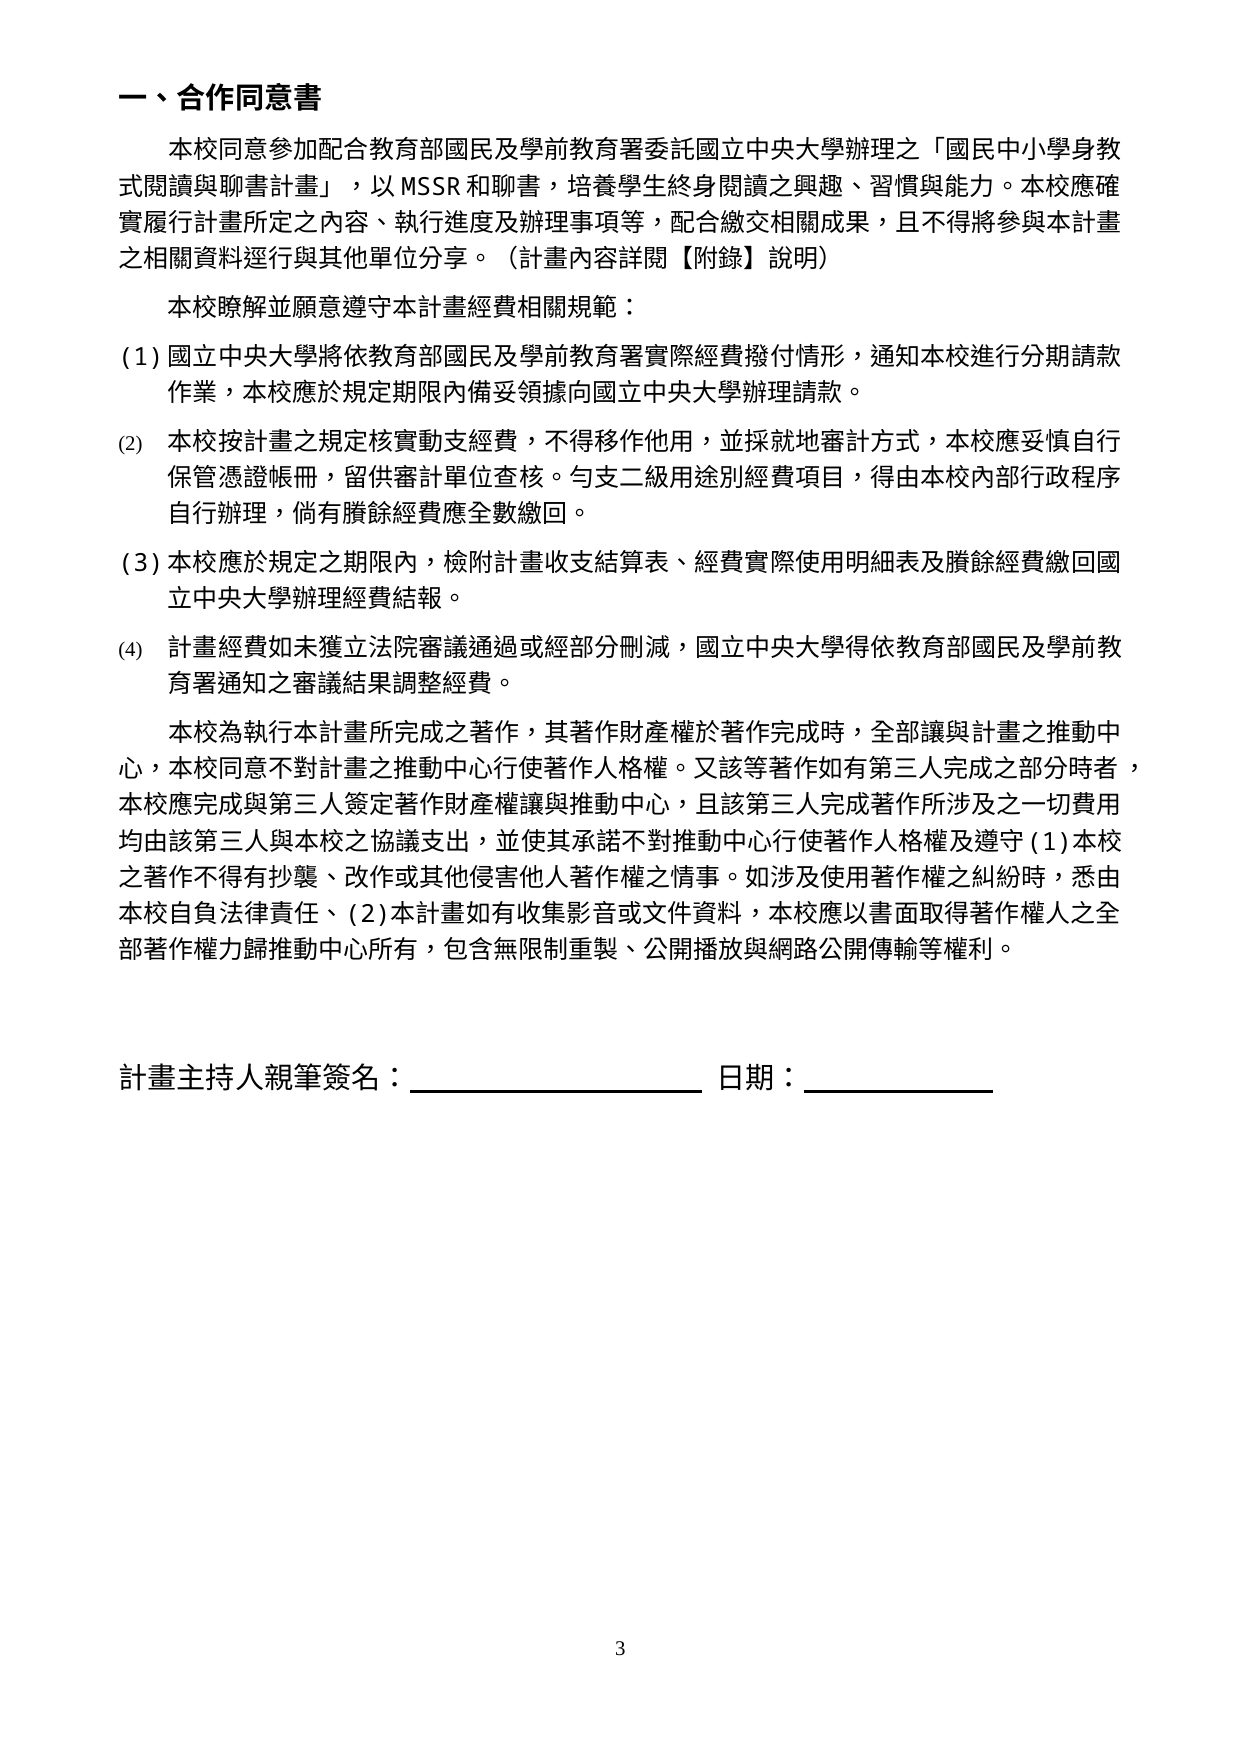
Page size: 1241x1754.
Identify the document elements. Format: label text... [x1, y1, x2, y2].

text 本校瞭解並願意遵守本計畫經費相關規範： [118, 287, 1122, 323]
list 國立中央大學將依教育部國民及學前教育署實際經費撥付情形，通知本校進行分期請款作業，本校應於規定期限內備妥領據向國立中央大學辦理請款。 [118, 336, 1122, 408]
text 本校為執行本計畫所完成之著作，其著作財產權於著作完成時，全部讓與計畫之推動中心，本校同意不對計畫之推動中心行使著作人格權。又該等著作如有第三人完成之部分時者，本校應完成與第三人簽定著作財產權讓與推動中心，且該第三人完成著作所涉及之一切費用均由該第三人與本校之協議支出，並使其承諾不對推動中心行使著作人格權及遵守(1)本校之著作不得有抄襲、改作或其他侵害他人著作權之情事。如涉及使用著作權之糾紛時，悉由本校自負法律責任、(2)本計畫如有收集影音或文件資料，本校應以書面取得著作權人之全部著作權力歸推動中心所有，包含無限制重製、公開播放與網路公開傳輸等權利。 [118, 712, 1122, 966]
list 本校應於規定之期限內，檢附計畫收支結算表、經費實際使用明細表及賸餘經費繳回國立中央大學辦理經費結報。 [118, 542, 1122, 615]
text 計畫主持人親筆簽名： 日期： [118, 1054, 1122, 1097]
list 計畫經費如未獲立法院審議通過或經部分刪減，國立中央大學得依教育部國民及學前教育署通知之審議結果調整經費。 [118, 627, 1122, 700]
list 本校按計畫之規定核實動支經費，不得移作他用，並採就地審計方式，本校應妥慎自行保管憑證帳冊，留供審計單位查核。勻支二級用途別經費項目，得由本校內部行政程序自行辦理，倘有賸餘經費應全數繳回。 [118, 421, 1122, 530]
text 一、合作同意書 [118, 75, 1122, 117]
text 本校同意參加配合教育部國民及學前教育署委託國立中央大學辦理之「國民中小學身教式閱讀與聊書計畫」，以MSSR和聊書，培養學生終身閱讀之興趣、習慣與能力。本校應確實履行計畫所定之內容、執行進度及辦理事項等，配合繳交相關成果，且不得將參與本計畫之相關資料逕行與其他單位分享。（計畫內容詳閱【附錄】說明） [118, 130, 1122, 275]
